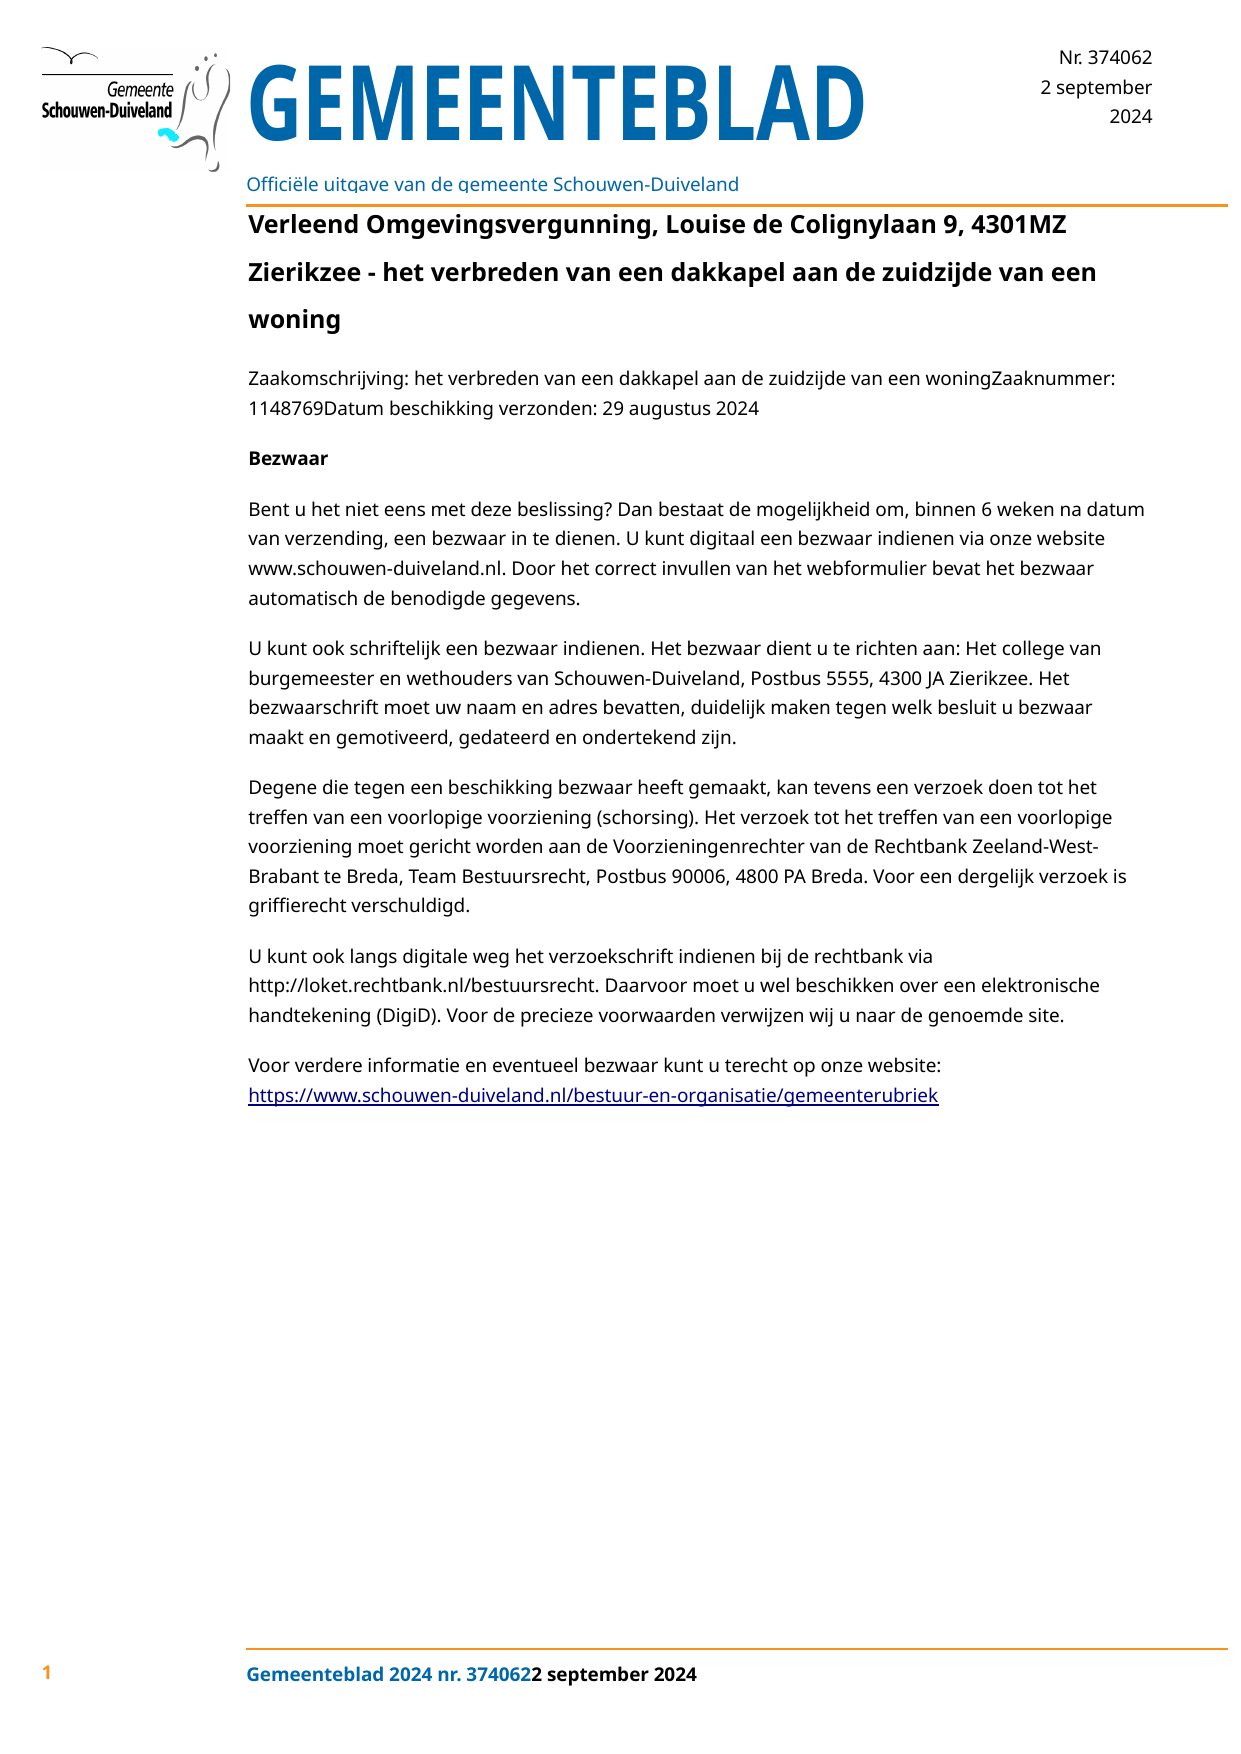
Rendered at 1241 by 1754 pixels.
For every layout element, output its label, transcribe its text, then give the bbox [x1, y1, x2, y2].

text U kunt ook langs digitale weg het verzoekschrift indienen bij de rechtbank via http://loket.rechtbank.nl/bestuursrecht. Daarvoor moet u wel beschikken over een elektronische handtekening (DigiD). Voor de precieze voorwaarden verwijzen wij u naar de genoemde site. [248, 943, 1152, 1028]
text Degene die tegen een beschikking bezwaar heeft gemaakt, kan tevens een verzoek doen tot het treffen van een voorlopige voorziening (schorsing). Het verzoek tot het treffen van een voorlopige voorziening moet gericht worden aan de Voorzieningenrechter van de Rechtbank Zeeland-West-Brabant te Breda, Team Bestuursrecht, Postbus 90006, 4800 PA Breda. Voor een dergelijk verzoek is griffierecht verschuldigd. [248, 774, 1152, 918]
text Verleend Omgevingsvergunning, Louise de Colignylaan 9, 4301MZ Zierikzee - het verbreden van een dakkapel aan de zuidzijde van een woning [248, 207, 1152, 336]
text Bent u het niet eens met deze beslissing? Dan bestaat de mogelijkheid om, binnen 6 weken na datum van verzending, een bezwaar in te dienen. U kunt digitaal een bezwaar indienen via onze website www.schouwen-duiveland.nl. Door het correct invullen van het webformulier bevat het bezwaar automatisch de benodigde gegevens. [248, 496, 1152, 610]
text Bezwaar [248, 446, 1152, 471]
text Voor verdere informatie en eventueel bezwaar kunt u terecht op onze website: https://www.schouwen-duiveland.nl/bestuur-en-organisatie/gemeenterubriek [248, 1053, 1152, 1108]
text U kunt ook schriftelijk een bezwaar indienen. Het bezwaar dient u te richten aan: Het college van burgemeester en wethouders van Schouwen-Duiveland, Postbus 5555, 4300 JA Zierikzee. Het bezwaarschrift moet uw naam en adres bevatten, duidelijk maken tegen welk besluit u bezwaar maakt en gemotiveerd, gedateerd en ondertekend zijn. [248, 635, 1152, 749]
picture [41, 47, 231, 172]
text Zaakomschrijving: het verbreden van een dakkapel aan de zuidzijde van een woningZaaknummer: 1148769Datum beschikking verzonden: 29 augustus 2024 [248, 366, 1152, 421]
